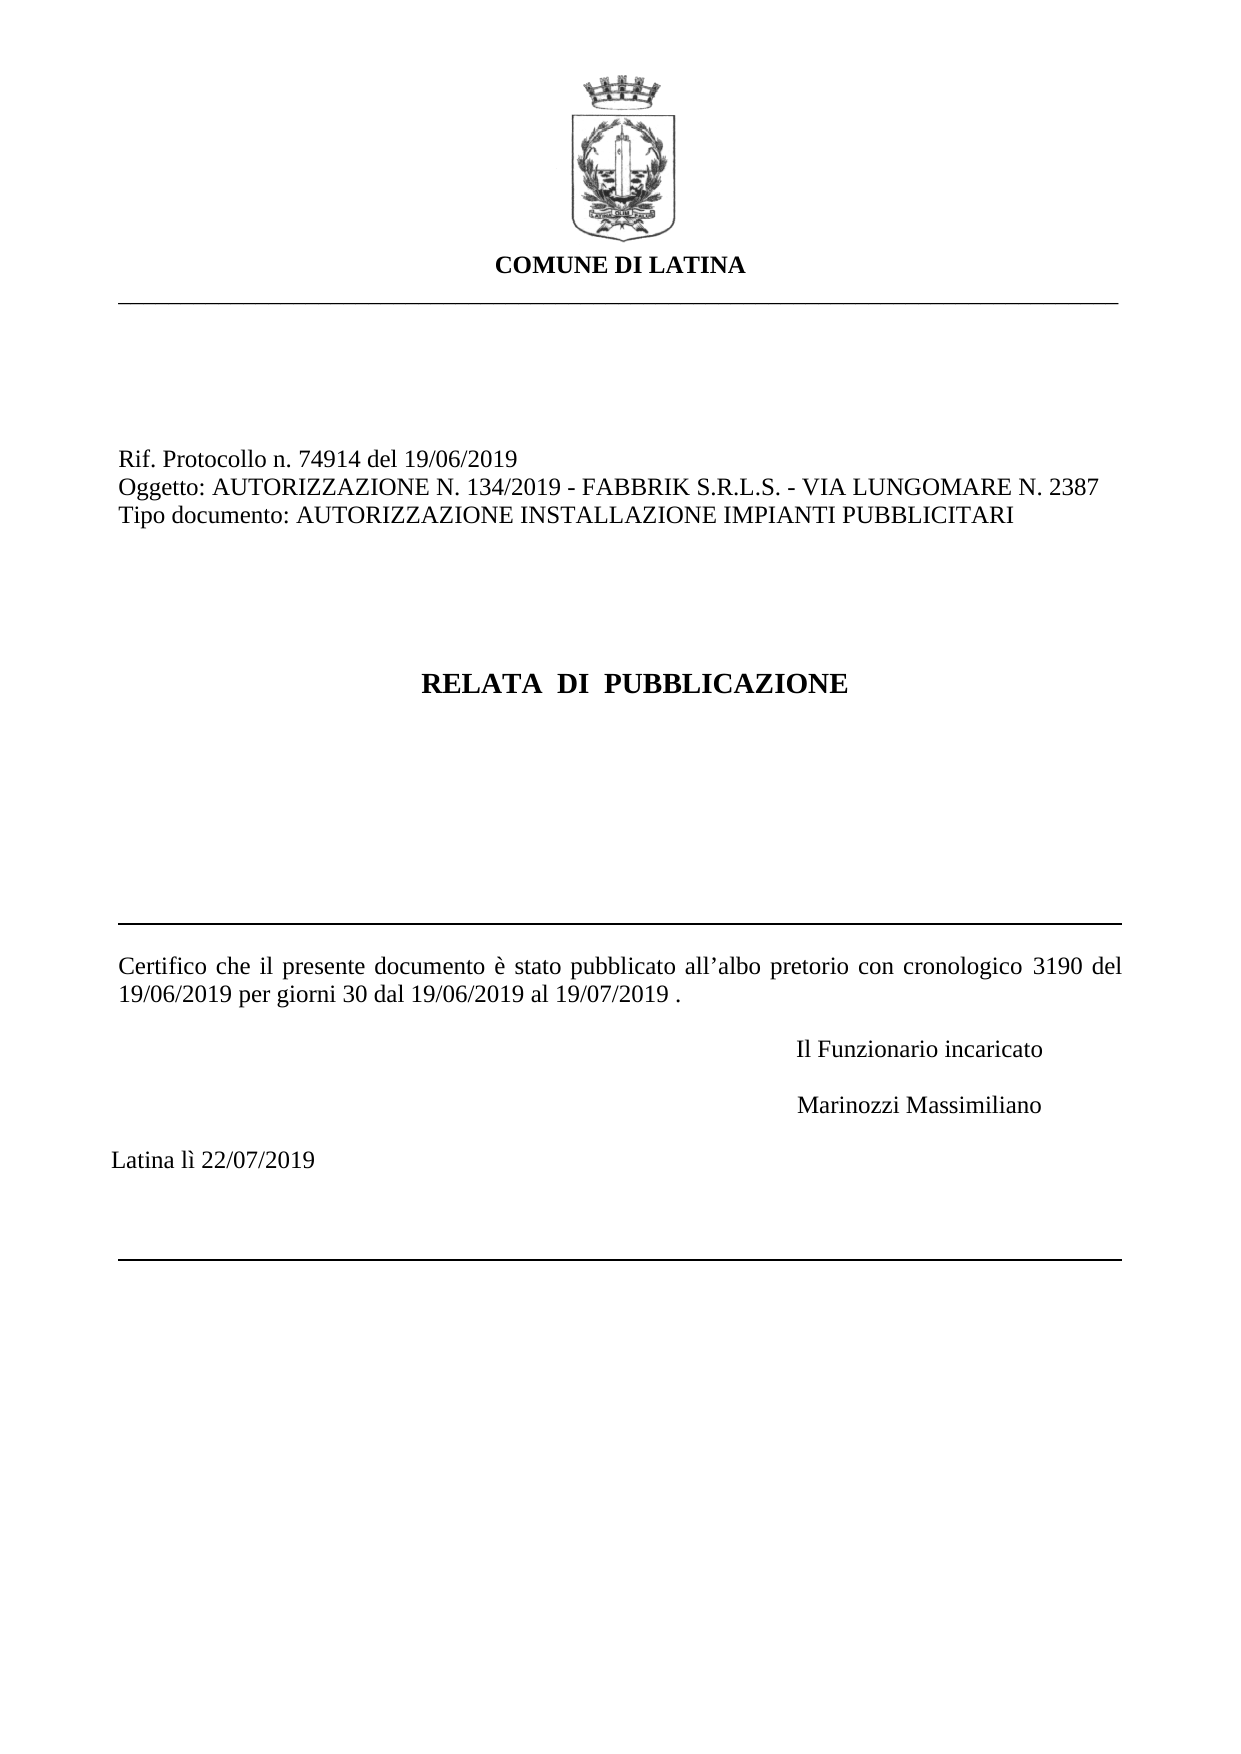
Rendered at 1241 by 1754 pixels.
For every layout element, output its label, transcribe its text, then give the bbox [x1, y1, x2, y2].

table_cell [692, 1146, 709, 1174]
table_header [111, 1036, 591, 1063]
text Oggetto: AUTORIZZAZIONE N. 134/2019 - FABBRIK S.R.L.S. - VIA LUNGOMARE N. 2387 [118, 473, 1122, 501]
table_cell [591, 1091, 692, 1119]
text Tipo documento: AUTORIZZAZIONE INSTALLAZIONE IMPIANTI PUBBLICITARI [118, 501, 1122, 529]
table_header [692, 1036, 709, 1063]
subtitle RELATA DI PUBBLICAZIONE [118, 667, 1122, 699]
table_cell [692, 1063, 709, 1091]
table_cell [111, 1119, 591, 1146]
table_cell [692, 1091, 709, 1119]
table_header [591, 1036, 692, 1063]
table_cell [709, 1146, 1129, 1174]
picture [556, 75, 685, 252]
table_cell [591, 1119, 692, 1146]
table_cell [709, 1119, 1129, 1146]
table_cell Latina lì 22/07/2019 [111, 1146, 591, 1174]
table_cell [692, 1119, 709, 1146]
table_cell [111, 1063, 591, 1091]
table_cell [709, 1063, 1129, 1091]
table_cell [591, 1146, 692, 1174]
table_cell Marinozzi Massimiliano [709, 1091, 1129, 1119]
table_cell [591, 1063, 692, 1091]
text Rif. Protocollo n. 74914 del 19/06/2019 [118, 446, 1122, 473]
table_cell [111, 1091, 591, 1119]
text Certifico che il presente documento è stato pubblicato all’albo pretorio con cronologico 3190 del 19/06/2019 per giorni 30 dal 19/06/2019 al 19/07/2019 . [118, 952, 1122, 1008]
table_header Il Funzionario incaricato [709, 1036, 1129, 1063]
